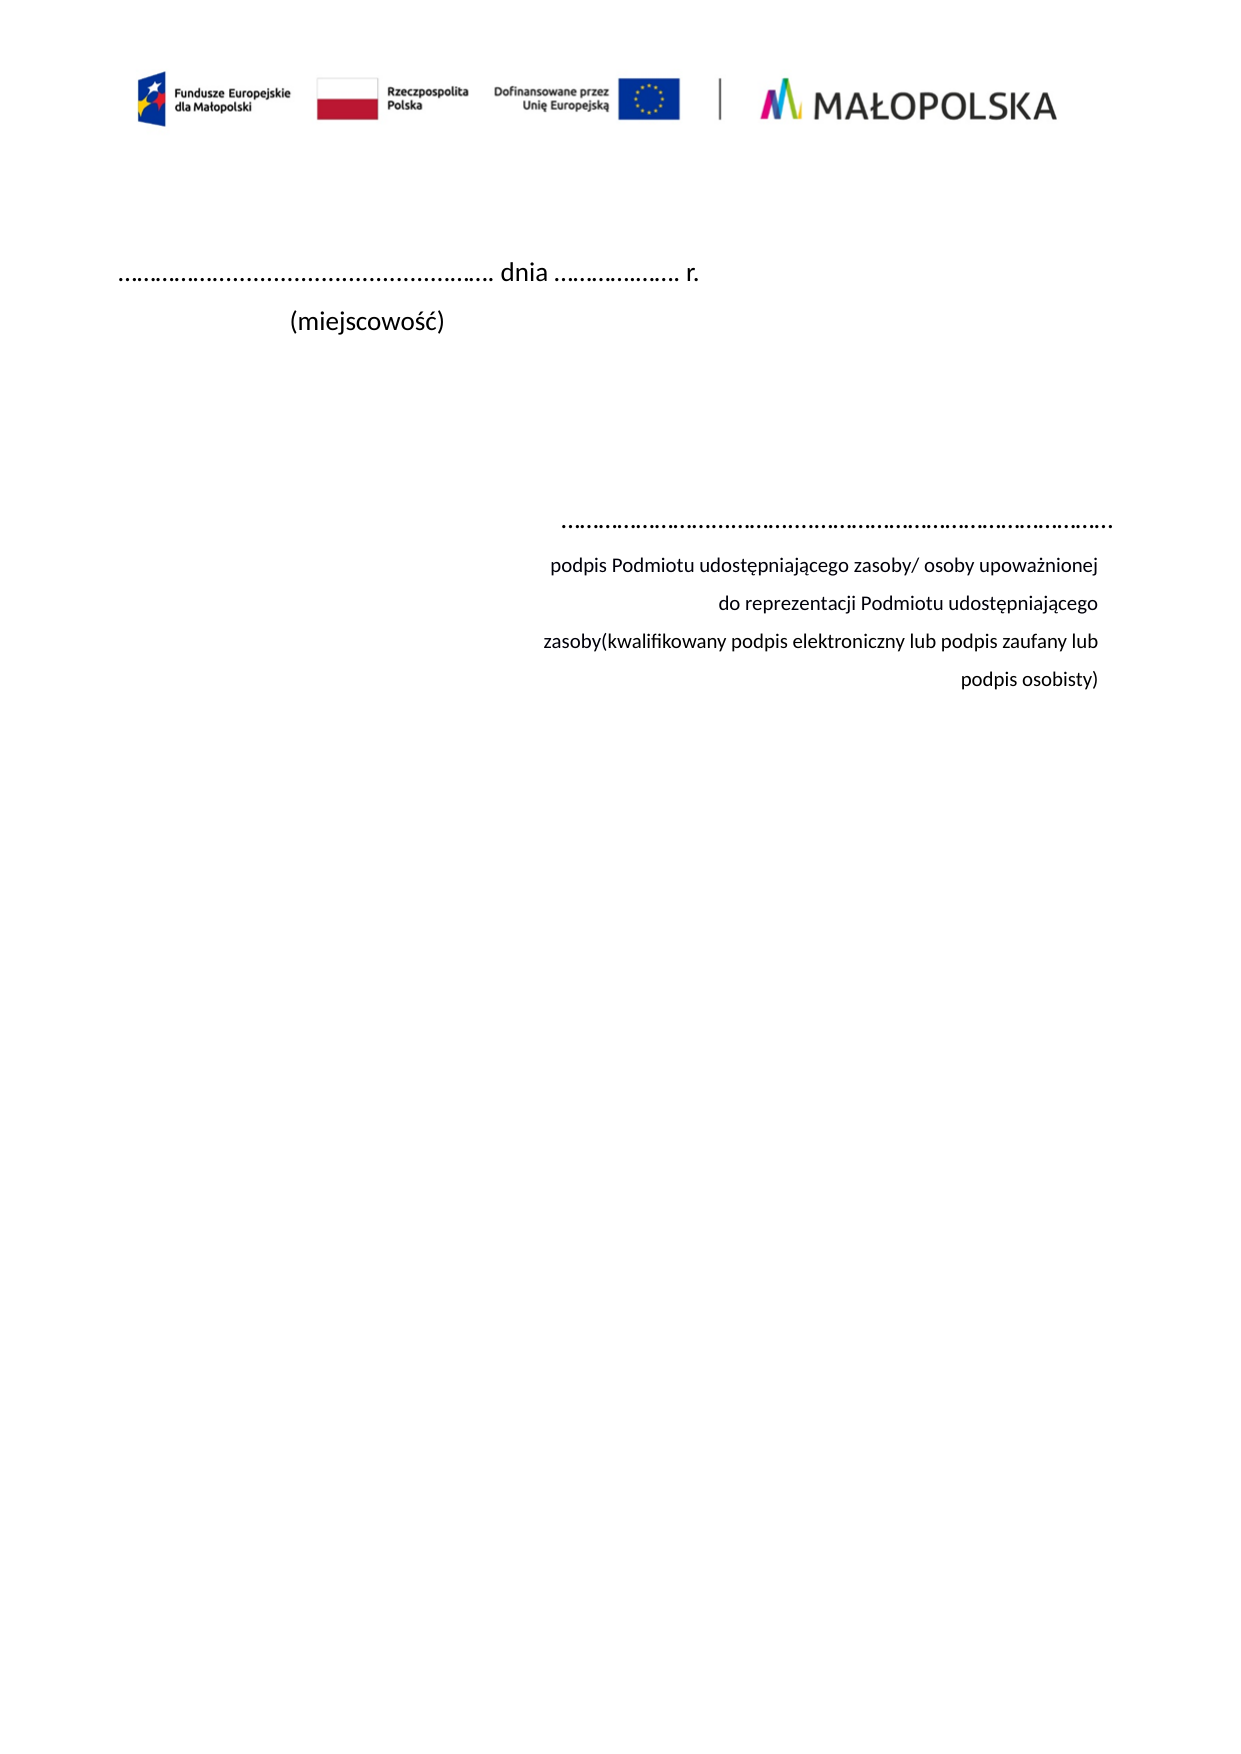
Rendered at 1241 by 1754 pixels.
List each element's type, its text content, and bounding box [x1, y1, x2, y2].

picture [125, 58, 1071, 140]
text podpis Podmiotu udostępniającego zasoby/ osoby upoważnionej do reprezentacji Podmiotu udostępniającego zasoby(kwalifikowany podpis elektroniczny lub podpis zaufany lub podpis osobisty) [532, 552, 1098, 692]
text ……………...................................……. dnia ………….……. r. [118, 255, 1122, 288]
text ……………………...………....………………………………………… [118, 502, 1122, 536]
text (miejscowość) [118, 304, 1122, 338]
